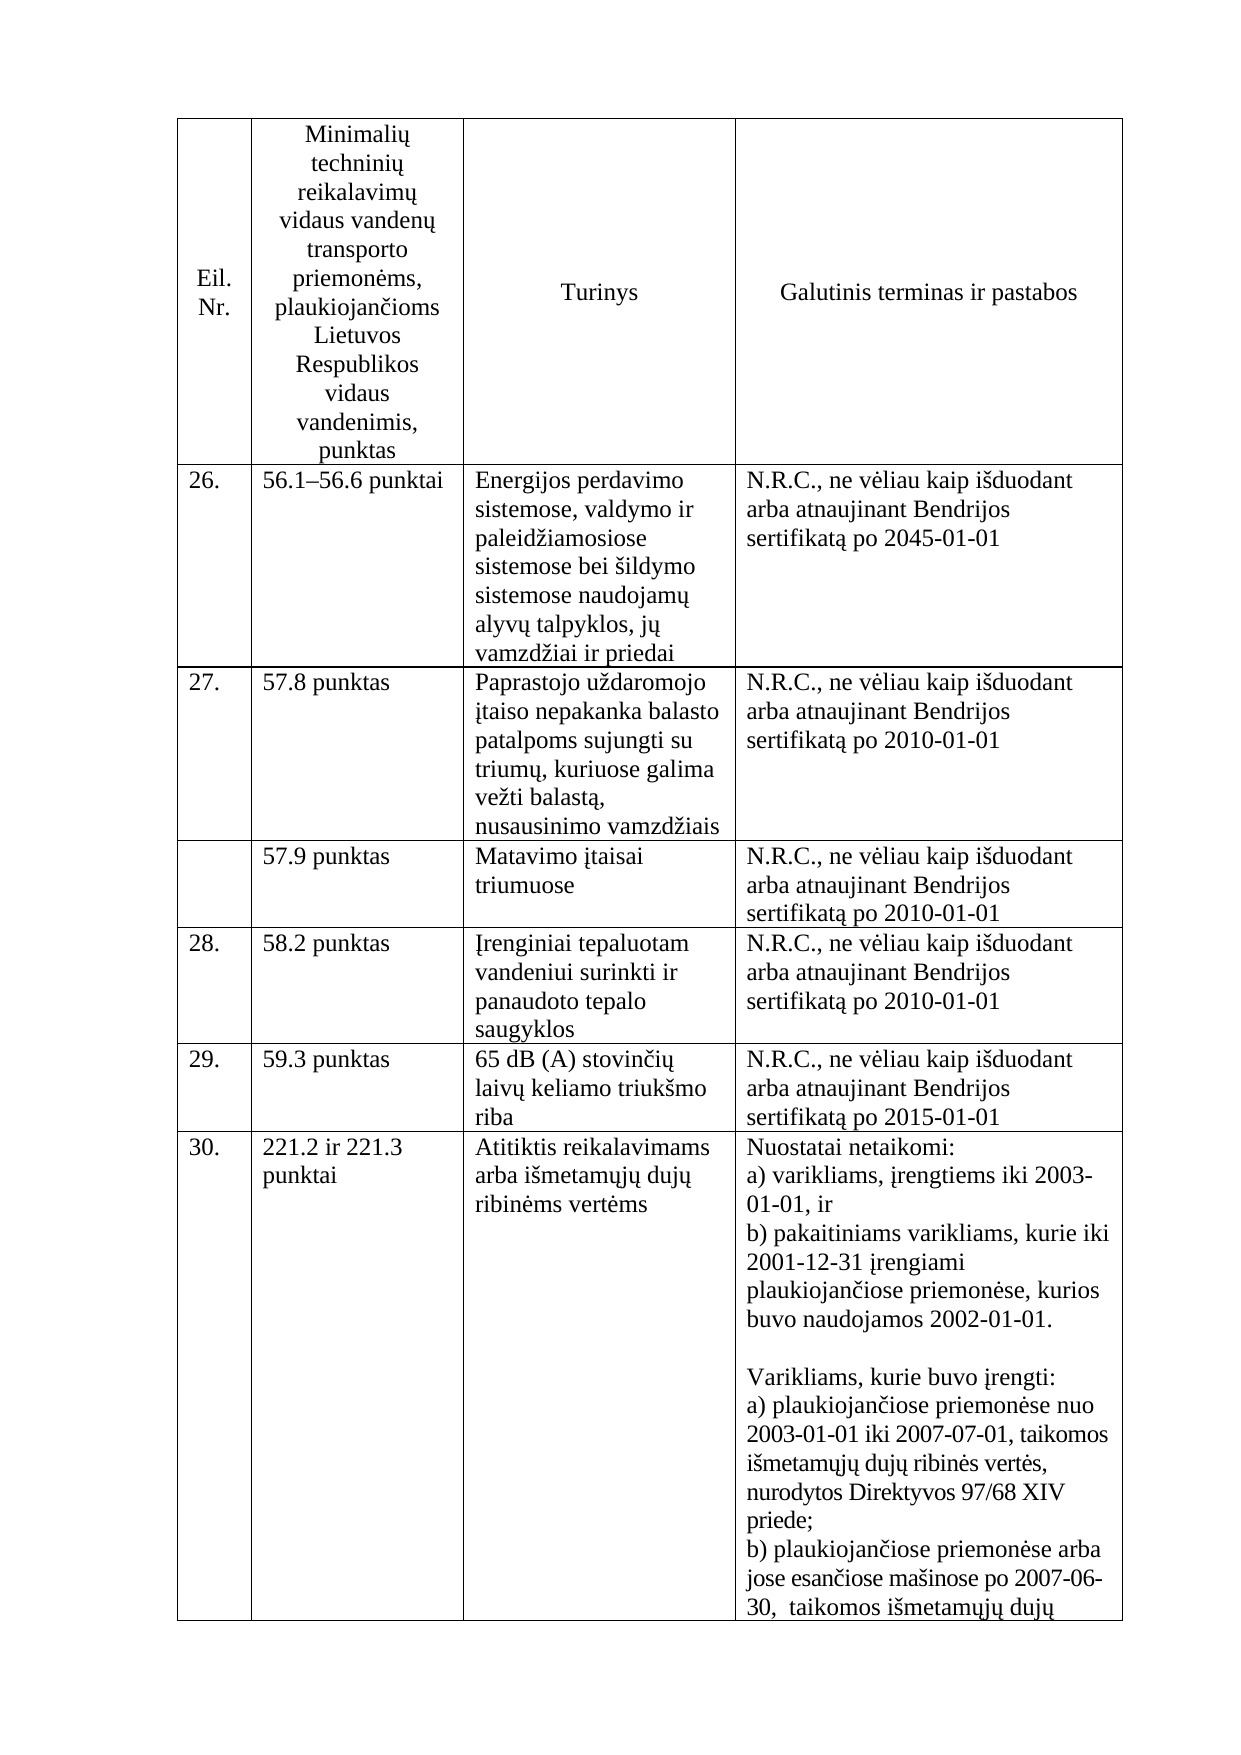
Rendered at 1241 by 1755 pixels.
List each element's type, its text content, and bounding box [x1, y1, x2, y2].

table_cell [178, 841, 251, 927]
table_cell 27. [178, 668, 251, 840]
table_cell 56.1–56.6 punktai [252, 465, 463, 666]
table_cell 221.2 ir 221.3 punktai [252, 1132, 463, 1620]
table_cell N.R.C., ne vėliau kaip išduodant arba atnaujinant Bendrijos sertifikatą po 2010-01-01 [736, 668, 1122, 840]
table_header Turinys [464, 119, 735, 464]
table_cell Nuostatai netaikomi: a) varikliams, įrengtiems iki 2003-01-01, ir b) pakaitiniams varikliams, kurie iki 2001-12-31 įrengiami plaukiojančiose priemonėse, kurios buvo naudojamos 2002-01-01. Varikliams, kurie buvo įrengti: a) plaukiojančiose priemonėse nuo 2003-01-01 iki 2007-07-01, taikomos išmetamųjų dujų ribinės vertės, nurodytos Direktyvos 97/68 XIV priede; b) plaukiojančiose priemonėse arba jose esančiose mašinose po 2007-06-30, taikomos išmetamųjų dujų [736, 1132, 1122, 1620]
table_header Minimalių techninių reikalavimų vidaus vandenų transporto priemonėms, plaukiojančioms Lietuvos Respublikos vidaus vandenimis, punktas [252, 119, 463, 464]
table_cell Energijos perdavimo sistemose, valdymo ir paleidžiamosiose sistemose bei šildymo sistemose naudojamų alyvų talpyklos, jų vamzdžiai ir priedai [464, 465, 735, 666]
table_cell N.R.C., ne vėliau kaip išduodant arba atnaujinant Bendrijos sertifikatą po 2010-01-01 [736, 841, 1122, 927]
table_cell 57.8 punktas [252, 668, 463, 840]
table_cell 30. [178, 1132, 251, 1620]
table_cell 58.2 punktas [252, 928, 463, 1043]
table_cell 29. [178, 1044, 251, 1131]
table_cell Paprastojo uždaromojo įtaiso nepakanka balasto patalpoms sujungti su triumų, kuriuose galima vežti balastą, nusausinimo vamzdžiais [464, 668, 735, 840]
table_header Eil. Nr. [178, 119, 251, 464]
table_cell 26. [178, 465, 251, 666]
table_cell N.R.C., ne vėliau kaip išduodant arba atnaujinant Bendrijos sertifikatą po 2010-01-01 [736, 928, 1122, 1043]
table_cell Įrenginiai tepaluotam vandeniui surinkti ir panaudoto tepalo saugyklos [464, 928, 735, 1043]
table_cell Matavimo įtaisai triumuose [464, 841, 735, 927]
table_cell Atitiktis reikalavimams arba išmetamųjų dujų ribinėms vertėms [464, 1132, 735, 1620]
table_cell 65 dB (A) stovinčių laivų keliamo triukšmo riba [464, 1044, 735, 1131]
table_cell 57.9 punktas [252, 841, 463, 927]
table_cell 28. [178, 928, 251, 1043]
table_header Galutinis terminas ir pastabos [736, 119, 1122, 464]
table_cell N.R.C., ne vėliau kaip išduodant arba atnaujinant Bendrijos sertifikatą po 2045-01-01 [736, 465, 1122, 666]
table_cell N.R.C., ne vėliau kaip išduodant arba atnaujinant Bendrijos sertifikatą po 2015-01-01 [736, 1044, 1122, 1131]
table_cell 59.3 punktas [252, 1044, 463, 1131]
